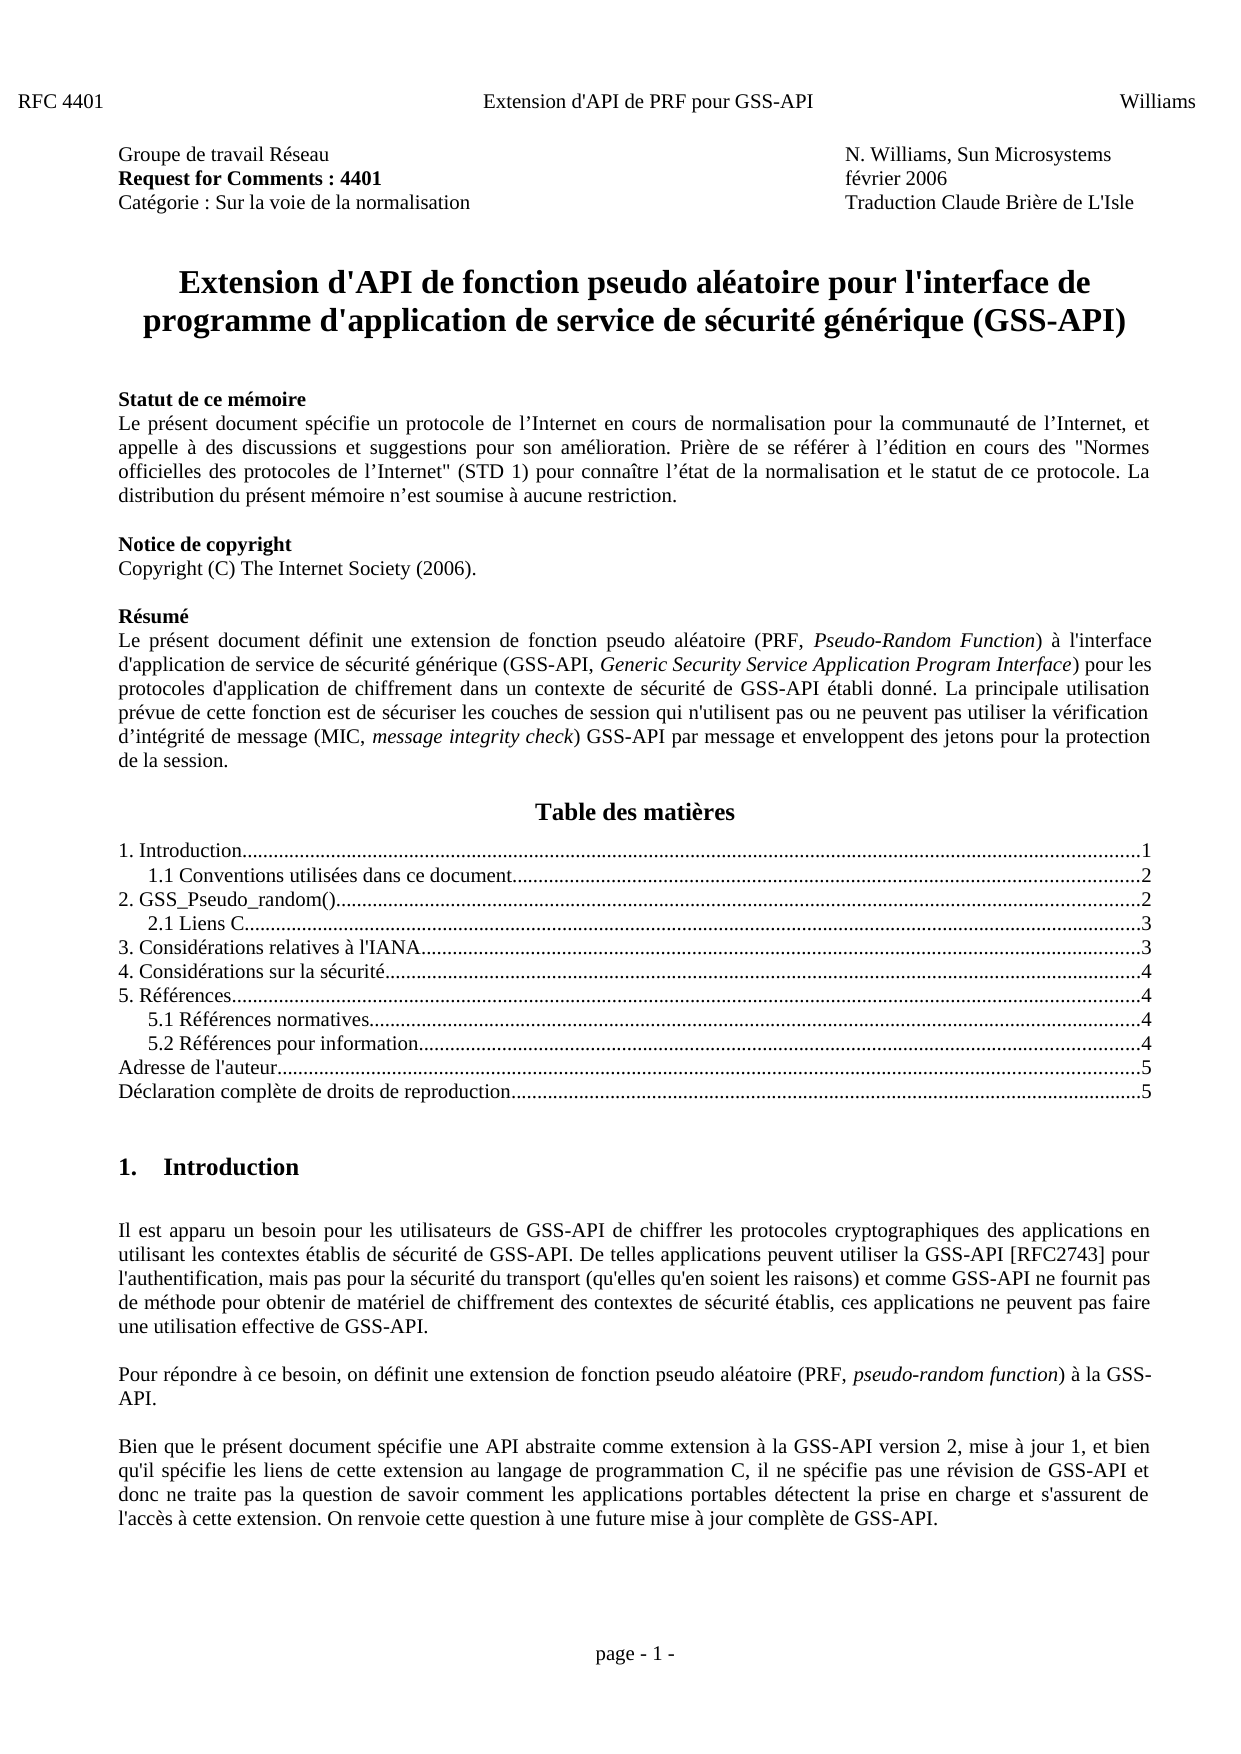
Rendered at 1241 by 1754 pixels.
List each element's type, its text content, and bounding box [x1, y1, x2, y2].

text Le présent document définit une extension de fonction pseudo aléatoire (PRF, Pseudo-Random Function) à l'interface d'application de service de sécurité générique (GSS-API, Generic Security Service Application Program Interface) pour les protocoles d'application de chiffrement dans un contexte de sécurité de GSS-API établi donné. La principale utilisation prévue de cette fonction est de sécuriser les couches de session qui n'utilisent pas ou ne peuvent pas utiliser la vérification d’intégrité de message (MIC, message integrity check) GSS-API par message et enveloppent des jetons pour la protection de la session. [118, 628, 1152, 772]
text Extension d'API de fonction pseudo aléatoire pour l'interface de programme d'application de service de sécurité générique (GSS-API) [118, 262, 1152, 339]
subtitle 1. Introduction [118, 1152, 1152, 1181]
text 1.1 Conventions utilisées dans ce document 2 [148, 862, 1152, 887]
table_cell Catégorie : Sur la voie de la normalisation [107, 190, 833, 214]
text Résumé [118, 604, 1152, 628]
text Copyright (C) The Internet Society (2006). [118, 556, 1152, 580]
text 3. Considérations relatives à l'IANA 3 [118, 935, 1152, 959]
text Statut de ce mémoire [118, 387, 1152, 411]
text Pour répondre à ce besoin, on définit une extension de fonction pseudo aléatoire (PRF, pseudo-random function) à la GSS-API. [118, 1362, 1152, 1410]
text Le présent document spécifie un protocole de l’Internet en cours de normalisation pour la communauté de l’Internet, et appelle à des discussions et suggestions pour son amélioration. Prière de se référer à l’édition en cours des "Normes officielles des protocoles de l’Internet" (STD 1) pour connaître l’état de la normalisation et le statut de ce protocole. La distribution du présent mémoire n’est soumise à aucune restriction. [118, 411, 1152, 507]
table_cell Request for Comments : 4401 [107, 166, 833, 190]
table_cell février 2006 [834, 166, 1155, 190]
text 1. Introduction 1 [118, 838, 1152, 862]
table_header N. Williams, Sun Microsystems [834, 142, 1155, 166]
text 5. Références 4 [118, 983, 1152, 1007]
text Déclaration complète de droits de reproduction 5 [118, 1079, 1152, 1103]
text Adresse de l'auteur 5 [118, 1055, 1152, 1079]
text 5.2 Références pour information 4 [148, 1031, 1152, 1055]
text Il est apparu un besoin pour les utilisateurs de GSS-API de chiffrer les protocoles cryptographiques des applications en utilisant les contextes établis de sécurité de GSS-API. De telles applications peuvent utiliser la GSS-API [RFC2743] pour l'authentification, mais pas pour la sécurité du transport (qu'elles qu'en soient les raisons) et comme GSS-API ne fournit pas de méthode pour obtenir de matériel de chiffrement des contextes de sécurité établis, ces applications ne peuvent pas faire une utilisation effective de GSS-API. [118, 1217, 1152, 1338]
table_header Groupe de travail Réseau [107, 142, 833, 166]
text 2. GSS_Pseudo_random() 2 [118, 887, 1152, 911]
text 2.1 Liens C 3 [148, 911, 1152, 935]
subtitle Table des matières [118, 797, 1152, 826]
text Bien que le présent document spécifie une API abstraite comme extension à la GSS-API version 2, mise à jour 1, et bien qu'il spécifie les liens de cette extension au langage de programmation C, il ne spécifie pas une révision de GSS-API et donc ne traite pas la question de savoir comment les applications portables détectent la prise en charge et s'assurent de l'accès à cette extension. On renvoie cette question à une future mise à jour complète de GSS-API. [118, 1434, 1152, 1530]
text 5.1 Références normatives 4 [148, 1007, 1152, 1031]
text 4. Considérations sur la sécurité 4 [118, 959, 1152, 983]
table_cell Traduction Claude Brière de L'Isle [834, 190, 1155, 214]
text Notice de copyright [118, 532, 1152, 556]
